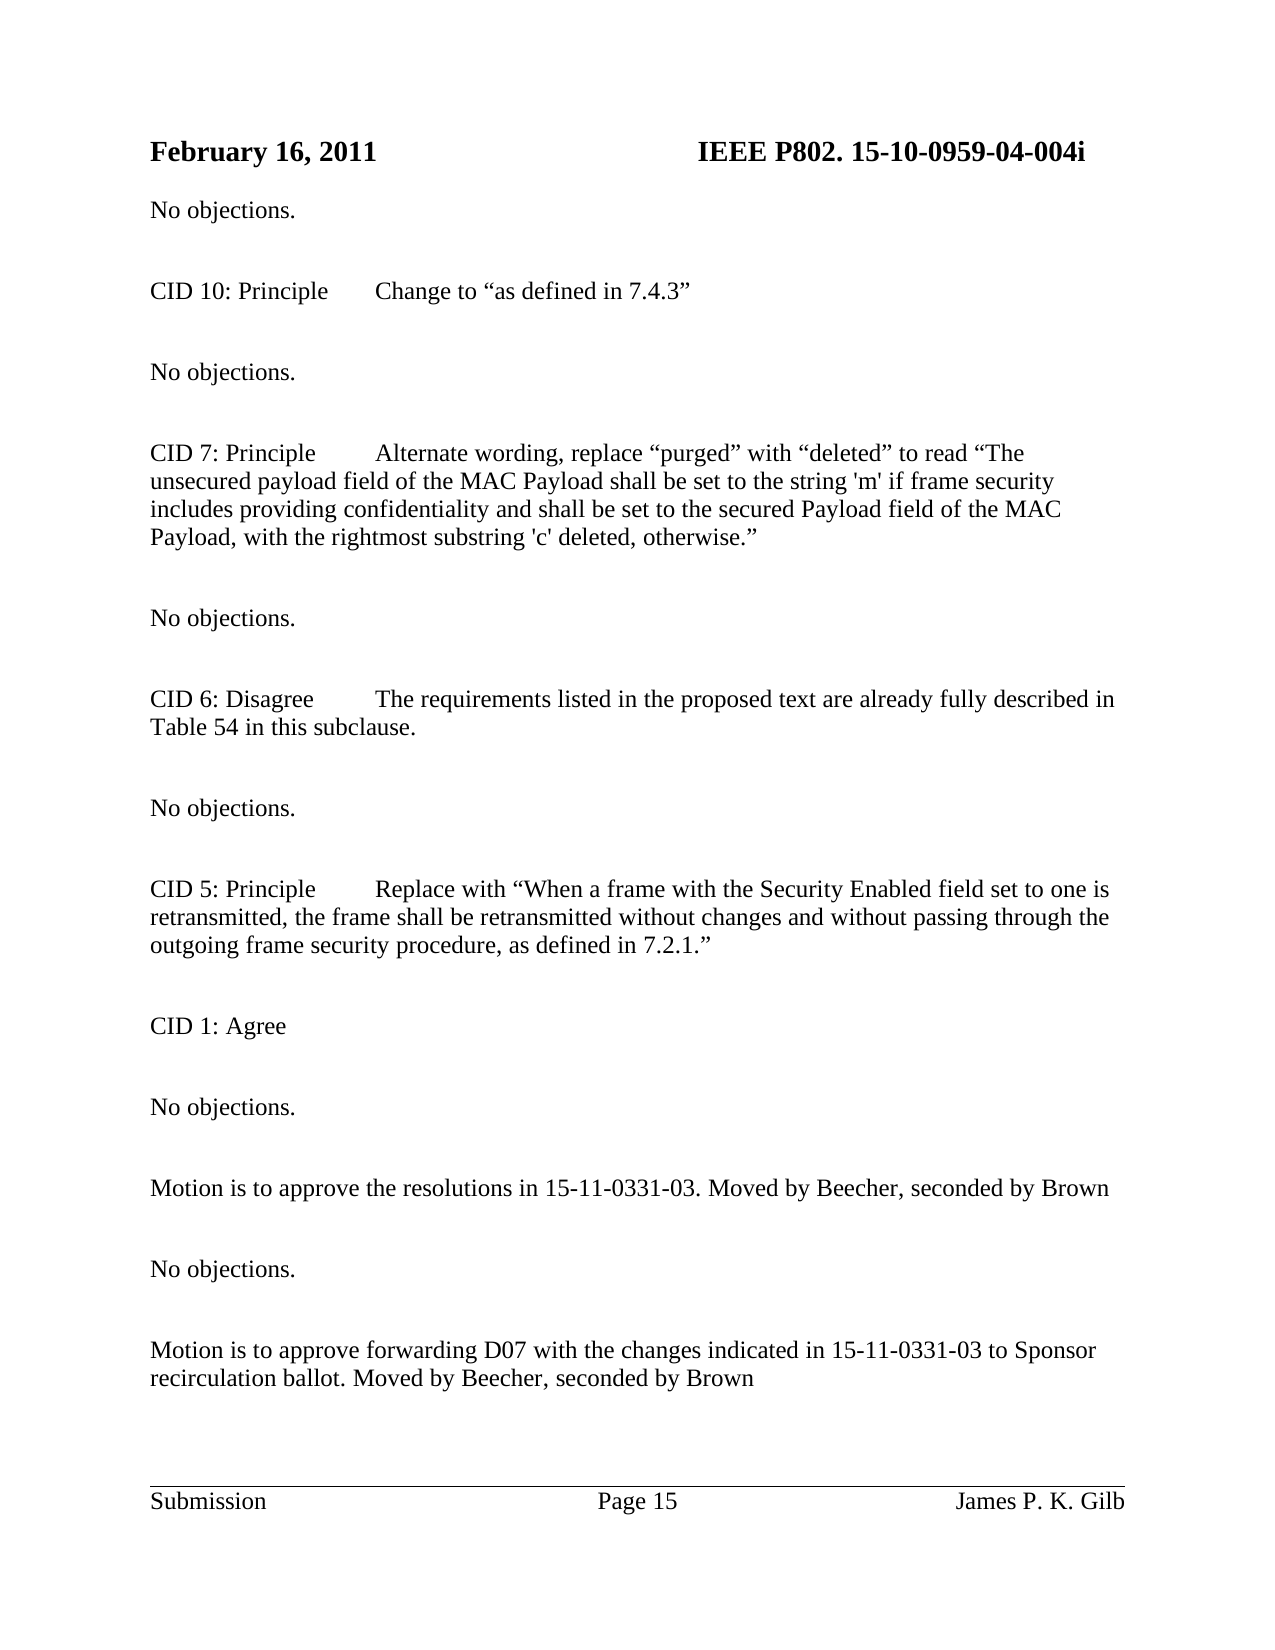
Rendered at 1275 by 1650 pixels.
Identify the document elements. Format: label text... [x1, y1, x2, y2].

text Motion is to approve the resolutions in 15-11-0331-03. Moved by Beecher, seconded by Brown [150, 1174, 1125, 1202]
text No objections. [150, 196, 1125, 223]
text CID 10: Principle Change to “as defined in 7.4.3” [150, 277, 1125, 304]
text CID 1: Agree [150, 1012, 1125, 1040]
text No objections. [150, 794, 1125, 822]
text No objections. [150, 1093, 1125, 1121]
text No objections. [150, 604, 1125, 632]
text No objections. [150, 358, 1125, 386]
text CID 6: Disagree The requirements listed in the proposed text are already fully described in Table 54 in this subclause. [150, 685, 1125, 741]
text CID 7: Principle Alternate wording, replace “purged” with “deleted” to read “The unsecured payload field of the MAC Payload shall be set to the string 'm' if frame security includes providing confidentiality and shall be set to the secured Payload field of the MAC Payload, with the rightmost substring 'c' deleted, otherwise.” [150, 439, 1125, 551]
text Motion is to approve forwarding D07 with the changes indicated in 15-11-0331-03 to Sponsor recirculation ballot. Moved by Beecher, seconded by Brown [150, 1336, 1125, 1392]
text CID 5: Principle Replace with “When a frame with the Security Enabled field set to one is retransmitted, the frame shall be retransmitted without changes and without passing through the outgoing frame security procedure, as defined in 7.2.1.” [150, 875, 1125, 959]
text No objections. [150, 1255, 1125, 1283]
